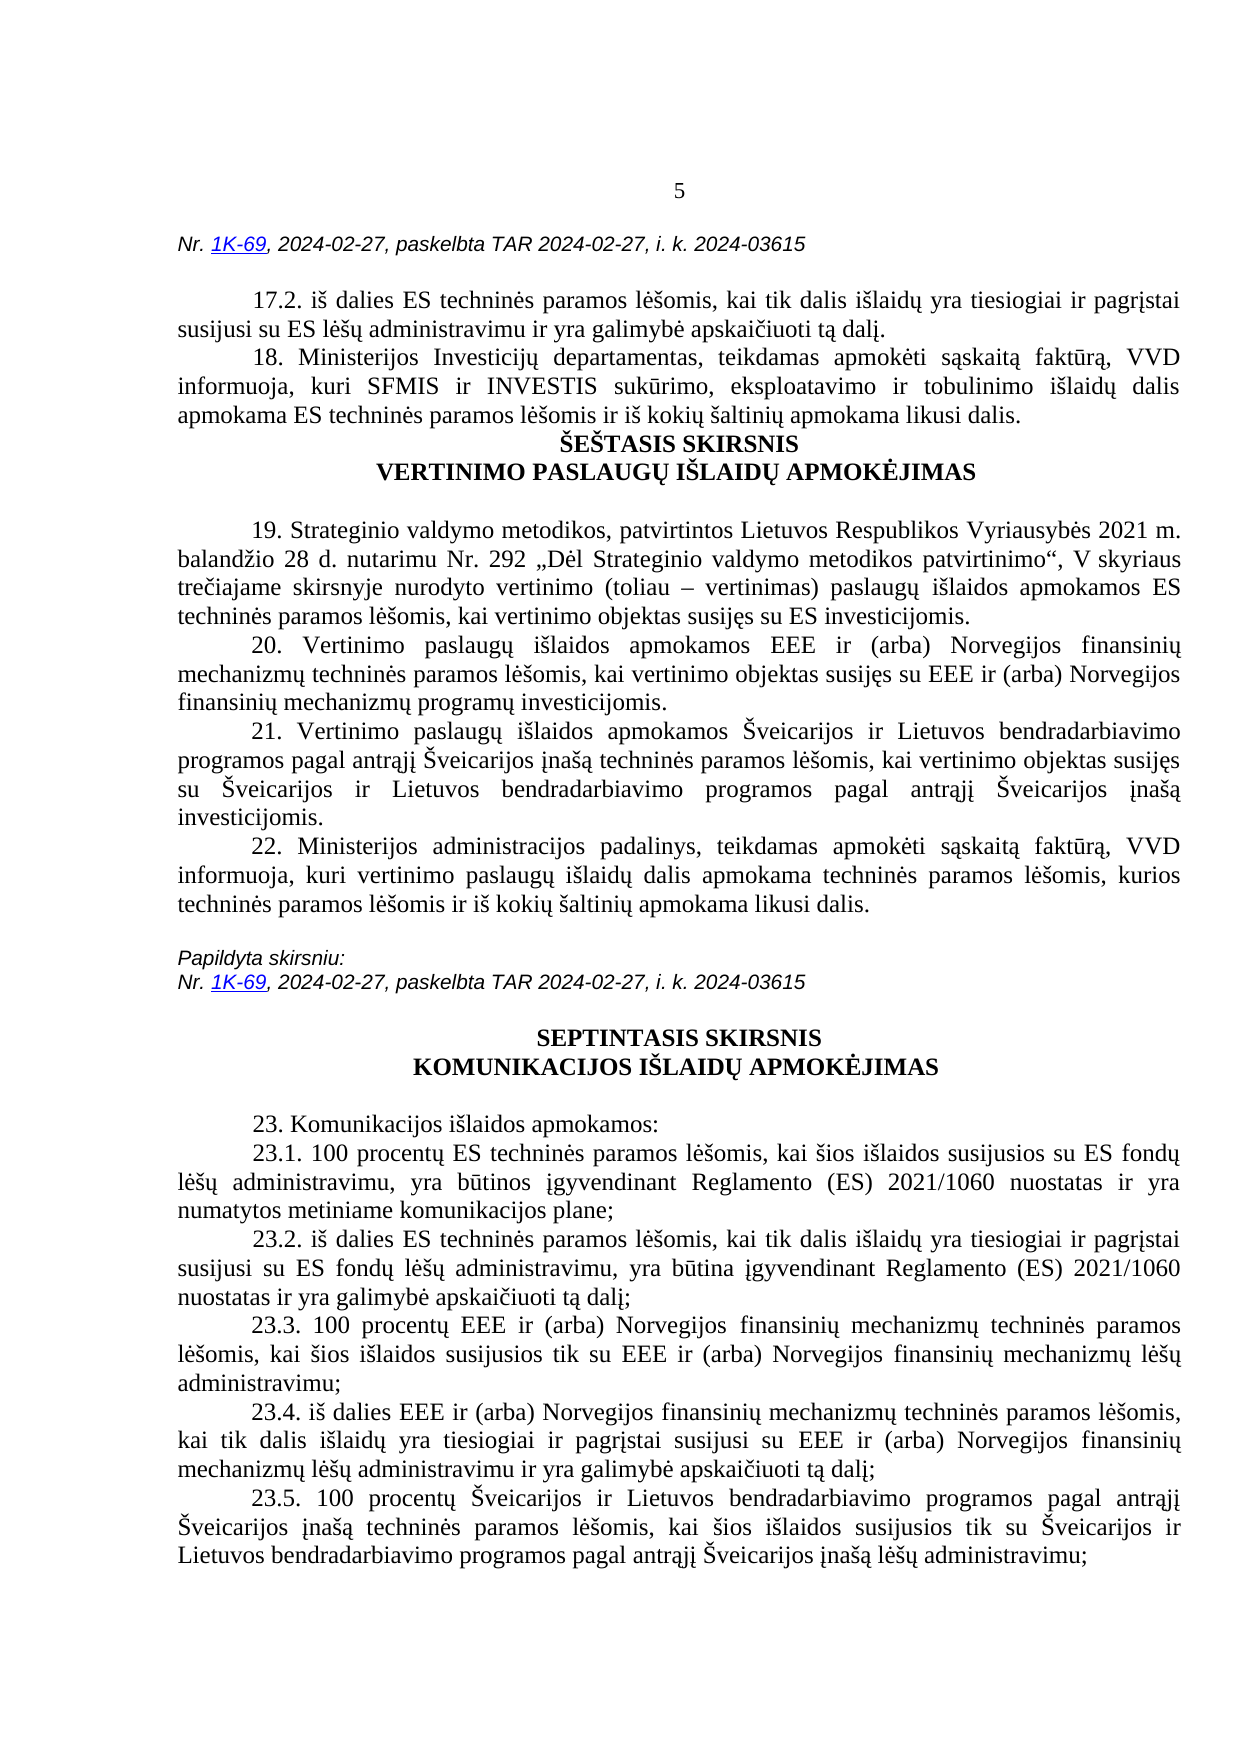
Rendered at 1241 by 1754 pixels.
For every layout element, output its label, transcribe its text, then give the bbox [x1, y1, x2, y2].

text 23. Komunikacijos išlaidos apmokamos: [177, 1109, 1181, 1138]
text 20. Vertinimo paslaugų išlaidos apmokamos EEE ir (arba) Norvegijos finansinių mechanizmų techninės paramos lėšomis, kai vertinimo objektas susijęs su EEE ir (arba) Norvegijos finansinių mechanizmų programų investicijomis. [177, 630, 1181, 716]
text 18. Ministerijos Investicijų departamentas, teikdamas apmokėti sąskaitą faktūrą, VVD informuoja, kuri SFMIS ir INVESTIS sukūrimo, eksploatavimo ir tobulinimo išlaidų dalis apmokama ES techninės paramos lėšomis ir iš kokių šaltinių apmokama likusi dalis. [177, 342, 1181, 429]
text Nr. 1K-69, 2024-02-27, paskelbta TAR 2024-02-27, i. k. 2024-03615 [177, 970, 1181, 994]
text SEPTINTASIS SKIRSNIS [177, 1023, 1181, 1052]
text 17.2. iš dalies ES techninės paramos lėšomis, kai tik dalis išlaidų yra tiesiogiai ir pagrįstai susijusi su ES lėšų administravimu ir yra galimybė apskaičiuoti tą dalį. [177, 285, 1181, 342]
text Papildyta skirsniu: [177, 946, 1181, 970]
text Nr. 1K-69, 2024-02-27, paskelbta TAR 2024-02-27, i. k. 2024-03615 [177, 232, 1181, 256]
text 19. Strateginio valdymo metodikos, patvirtintos Lietuvos Respublikos Vyriausybės 2021 m. balandžio 28 d. nutarimu Nr. 292 „Dėl Strateginio valdymo metodikos patvirtinimo“, V skyriaus trečiajame skirsnyje nurodyto vertinimo (toliau – vertinimas) paslaugų išlaidos apmokamos ES techninės paramos lėšomis, kai vertinimo objektas susijęs su ES investicijomis. [177, 515, 1181, 630]
text 23.2. iš dalies ES techninės paramos lėšomis, kai tik dalis išlaidų yra tiesiogiai ir pagrįstai susijusi su ES fondų lėšų administravimu, yra būtina įgyvendinant Reglamento (ES) 2021/1060 nuostatas ir yra galimybė apskaičiuoti tą dalį; [177, 1224, 1181, 1310]
text 23.3. 100 procentų EEE ir (arba) Norvegijos finansinių mechanizmų techninės paramos lėšomis, kai šios išlaidos susijusios tik su EEE ir (arba) Norvegijos finansinių mechanizmų lėšų administravimu; [177, 1310, 1181, 1397]
text KOMUNIKACIJOS IŠLAIDŲ APMOKĖJIMAS [177, 1052, 1181, 1080]
text 21. Vertinimo paslaugų išlaidos apmokamos Šveicarijos ir Lietuvos bendradarbiavimo programos pagal antrąjį Šveicarijos įnašą techninės paramos lėšomis, kai vertinimo objektas susijęs su Šveicarijos ir Lietuvos bendradarbiavimo programos pagal antrąjį Šveicarijos įnašą investicijomis. [177, 716, 1181, 831]
text 23.4. iš dalies EEE ir (arba) Norvegijos finansinių mechanizmų techninės paramos lėšomis, kai tik dalis išlaidų yra tiesiogiai ir pagrįstai susijusi su EEE ir (arba) Norvegijos finansinių mechanizmų lėšų administravimu ir yra galimybė apskaičiuoti tą dalį; [177, 1397, 1181, 1483]
text 23.1. 100 procentų ES techninės paramos lėšomis, kai šios išlaidos susijusios su ES fondų lėšų administravimu, yra būtinos įgyvendinant Reglamento (ES) 2021/1060 nuostatas ir yra numatytos metiniame komunikacijos plane; [177, 1138, 1181, 1224]
text VERTINIMO PASLAUGŲ IŠLAIDŲ APMOKĖJIMAS [177, 457, 1181, 486]
text 23.5. 100 procentų Šveicarijos ir Lietuvos bendradarbiavimo programos pagal antrąjį Šveicarijos įnašą techninės paramos lėšomis, kai šios išlaidos susijusios tik su Šveicarijos ir Lietuvos bendradarbiavimo programos pagal antrąjį Šveicarijos įnašą lėšų administravimu; [177, 1483, 1181, 1569]
text 22. Ministerijos administracijos padalinys, teikdamas apmokėti sąskaitą faktūrą, VVD informuoja, kuri vertinimo paslaugų išlaidų dalis apmokama techninės paramos lėšomis, kurios techninės paramos lėšomis ir iš kokių šaltinių apmokama likusi dalis. [177, 831, 1181, 917]
text ŠEŠTASIS SKIRSNIS [177, 429, 1181, 457]
